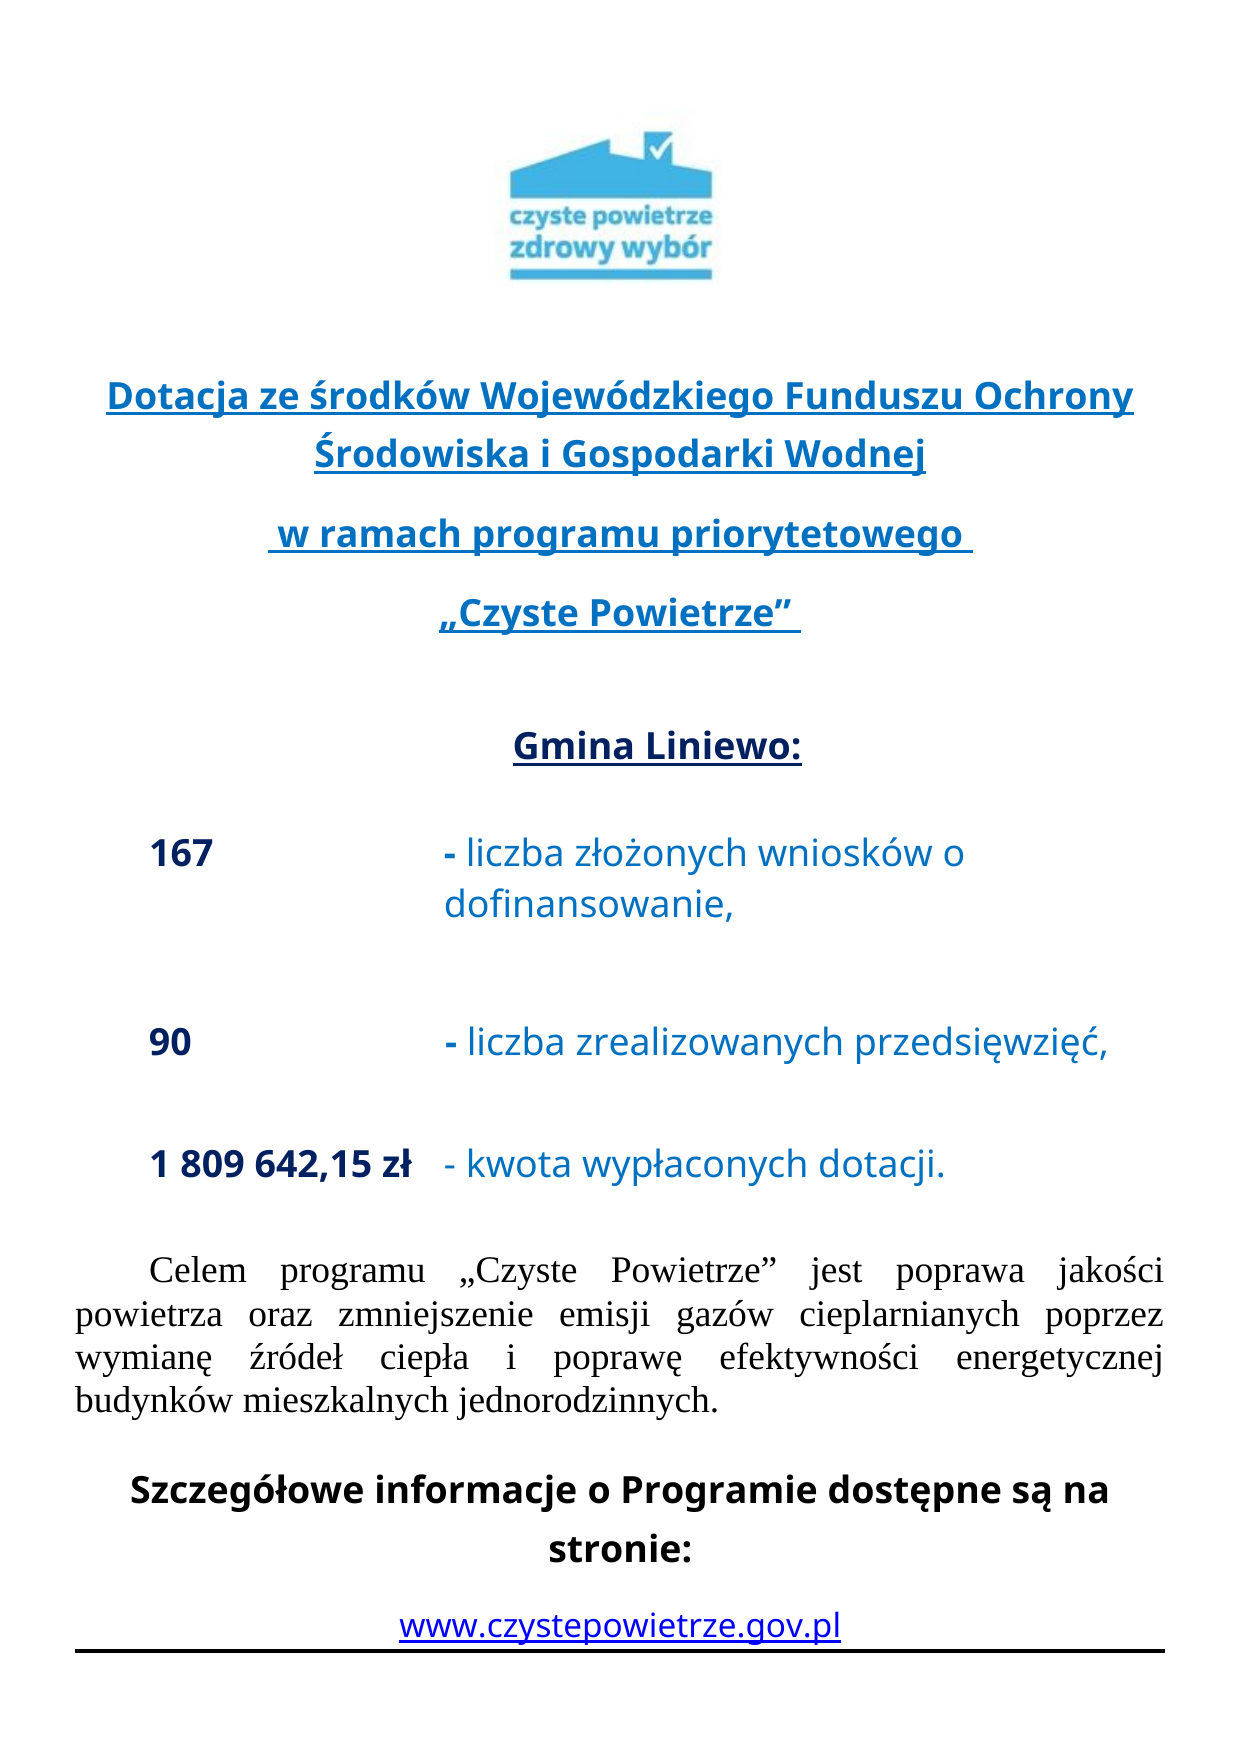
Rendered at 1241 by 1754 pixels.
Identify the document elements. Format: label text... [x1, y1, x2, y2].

text 1 809 642,15 zł - kwota wypłaconych dotacji. [75, 1137, 1165, 1188]
text www.czystepowietrze.gov.pl [75, 1602, 1165, 1649]
text Dotacja ze środków Wojewódzkiego Funduszu Ochrony Środowiska i Gospodarki Wodnej [75, 369, 1165, 479]
text Gmina Liniewo: [149, 720, 1165, 771]
text 167 - liczba złożonych wniosków o dofinansowanie, [149, 826, 1165, 928]
text „Czyste Powietrze” [75, 587, 1165, 638]
text 90 - liczba zrealizowanych przedsięwzięć, [149, 1015, 1165, 1066]
text Szczegółowe informacje o Programie dostępne są na stronie: [75, 1464, 1165, 1573]
text w ramach programu priorytetowego [75, 507, 1165, 558]
text Celem programu „Czyste Powietrze” jest poprawa jakości powietrza oraz zmniejszenie emisji gazów cieplarnianych poprzez wymianę źródeł ciepła i poprawę efektywności energetycznej budynków mieszkalnych jednorodzinnych. [75, 1248, 1165, 1420]
